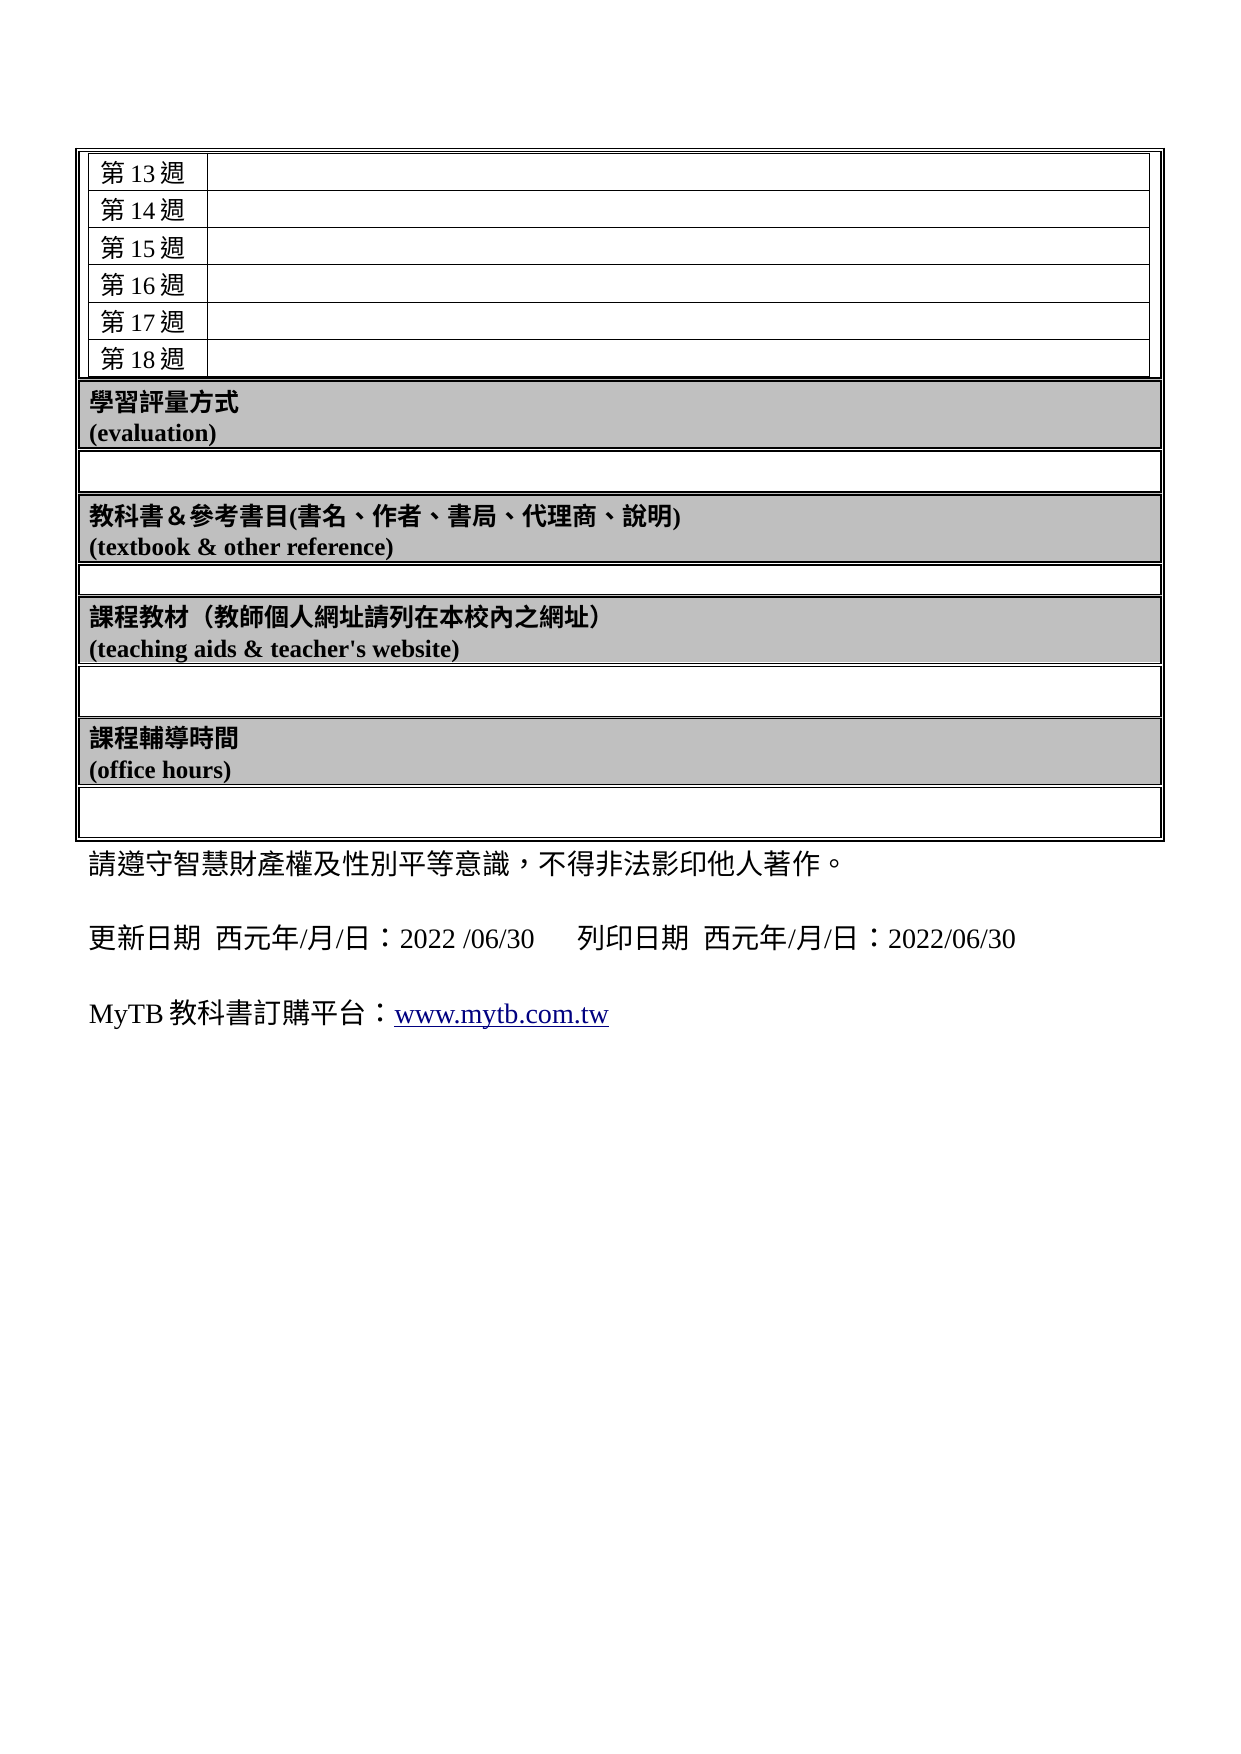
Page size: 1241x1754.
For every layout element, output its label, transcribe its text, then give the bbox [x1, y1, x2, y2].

table_cell [1150, 152, 1160, 377]
table_cell 第15週 [89, 228, 207, 264]
table_cell [208, 228, 1149, 264]
table_cell [208, 191, 1149, 227]
table_cell [80, 152, 88, 377]
table_cell [80, 566, 1160, 594]
table_cell [80, 452, 1160, 491]
table_cell 第13週 [89, 154, 207, 190]
table_cell [208, 340, 1149, 376]
table_cell 教科書＆參考書目(書名、作者、書局、代理商、說明) (textbook & other reference) [80, 496, 1160, 561]
table_cell 課程教材（教師個人網址請列在本校內之網址） (teaching aids & teacher's website) [80, 598, 1160, 662]
table_cell [208, 303, 1149, 339]
table_cell 學習評量方式 (evaluation) [80, 382, 1160, 447]
text 更新日期 西元年/月/日：2022 /06/30 列印日期 西元年/月/日：2022/06/30 [89, 916, 1152, 957]
table_cell 第16週 [89, 265, 207, 302]
table_cell 第17週 [89, 303, 207, 339]
table_cell 第14週 [89, 191, 207, 227]
table_cell [80, 667, 1160, 716]
table_cell [208, 154, 1149, 190]
table_cell 第18週 [89, 340, 207, 376]
table_cell [80, 788, 1160, 837]
table_cell 課程輔導時間 (office hours) [80, 719, 1160, 784]
text MyTB教科書訂購平台：www.mytb.com.tw [89, 991, 1152, 1032]
text 請遵守智慧財產權及性別平等意識，不得非法影印他人著作。 [89, 842, 1152, 882]
table_cell [208, 265, 1149, 302]
